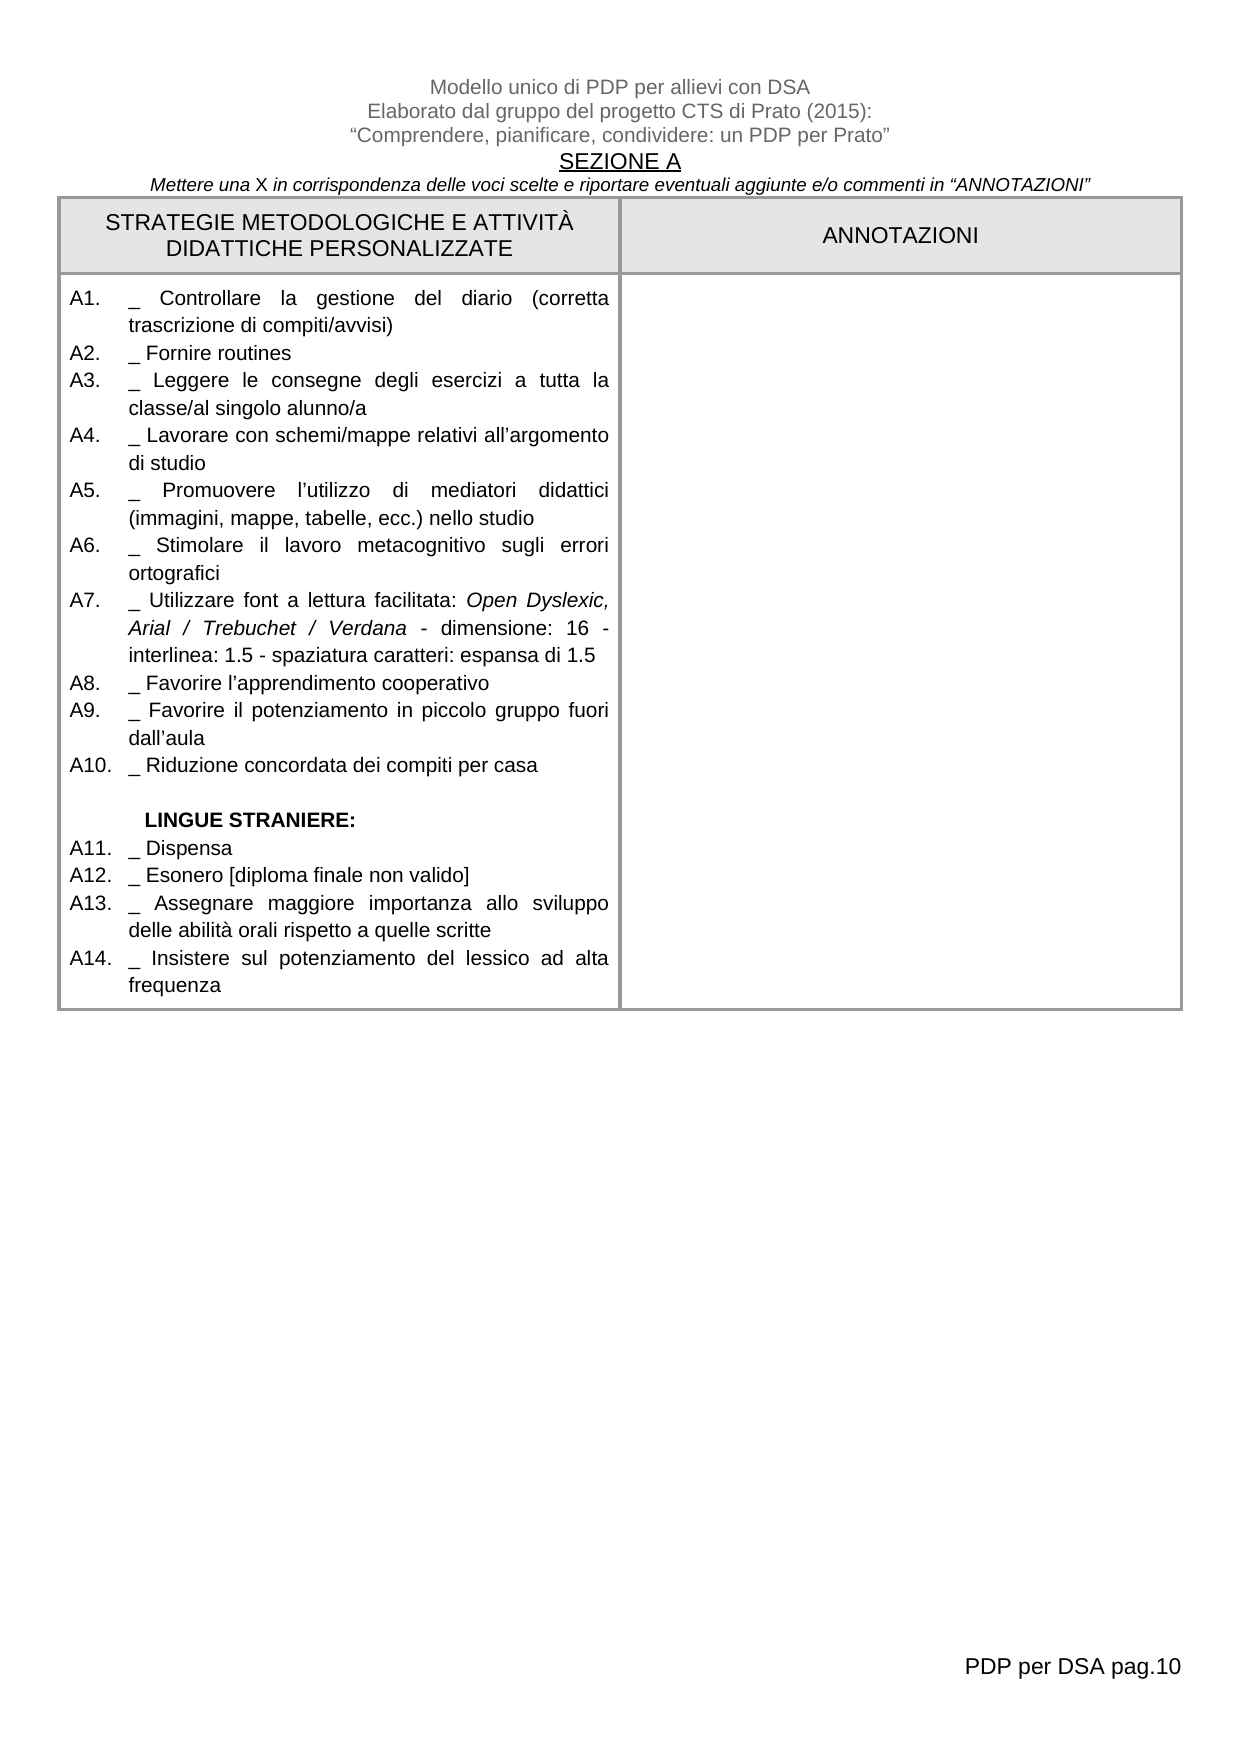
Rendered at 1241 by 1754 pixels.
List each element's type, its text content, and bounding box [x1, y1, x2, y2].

table_cell [622, 275, 1180, 1008]
subtitle SEZIONE A [59, 148, 1181, 174]
table_header STRATEGIE METODOLOGICHE E ATTIVITÀ DIDATTICHE PERSONALIZZATE [61, 199, 618, 272]
subtitle Mettere una X in corrispondenza delle voci scelte e riportare eventuali aggiunte e/o commenti in “ANNOTAZIONI” [59, 174, 1181, 196]
table_header ANNOTAZIONI [622, 199, 1180, 272]
table_cell _ Controllare la gestione del diario (corretta trascrizione di compiti/avvisi) _ Fornire routines _ Leggere le consegne degli esercizi a tutta la classe/al singolo alunno/a _ Lavorare con schemi/mappe relativi all’argomento di studio _ Promuovere l’utilizzo di mediatori didattici (immagini, mappe, tabelle, ecc.) nello studio _ Stimolare il lavoro metacognitivo sugli errori ortografici _ Utilizzare font a lettura facilitata: Open Dyslexic, Arial / Trebuchet / Verdana - dimensione: 16 - interlinea: 1.5 - spaziatura caratteri: espansa di 1.5 _ Favorire l’apprendimento cooperativo _ Favorire il potenziamento in piccolo gruppo fuori dall’aula _ Riduzione concordata dei compiti per casa LINGUE STRANIERE: _ Dispensa _ Esonero [diploma finale non valido] _ Assegnare maggiore importanza allo sviluppo delle abilità orali rispetto a quelle scritte _ Insistere sul potenziamento del lessico ad alta frequenza [61, 275, 618, 1008]
